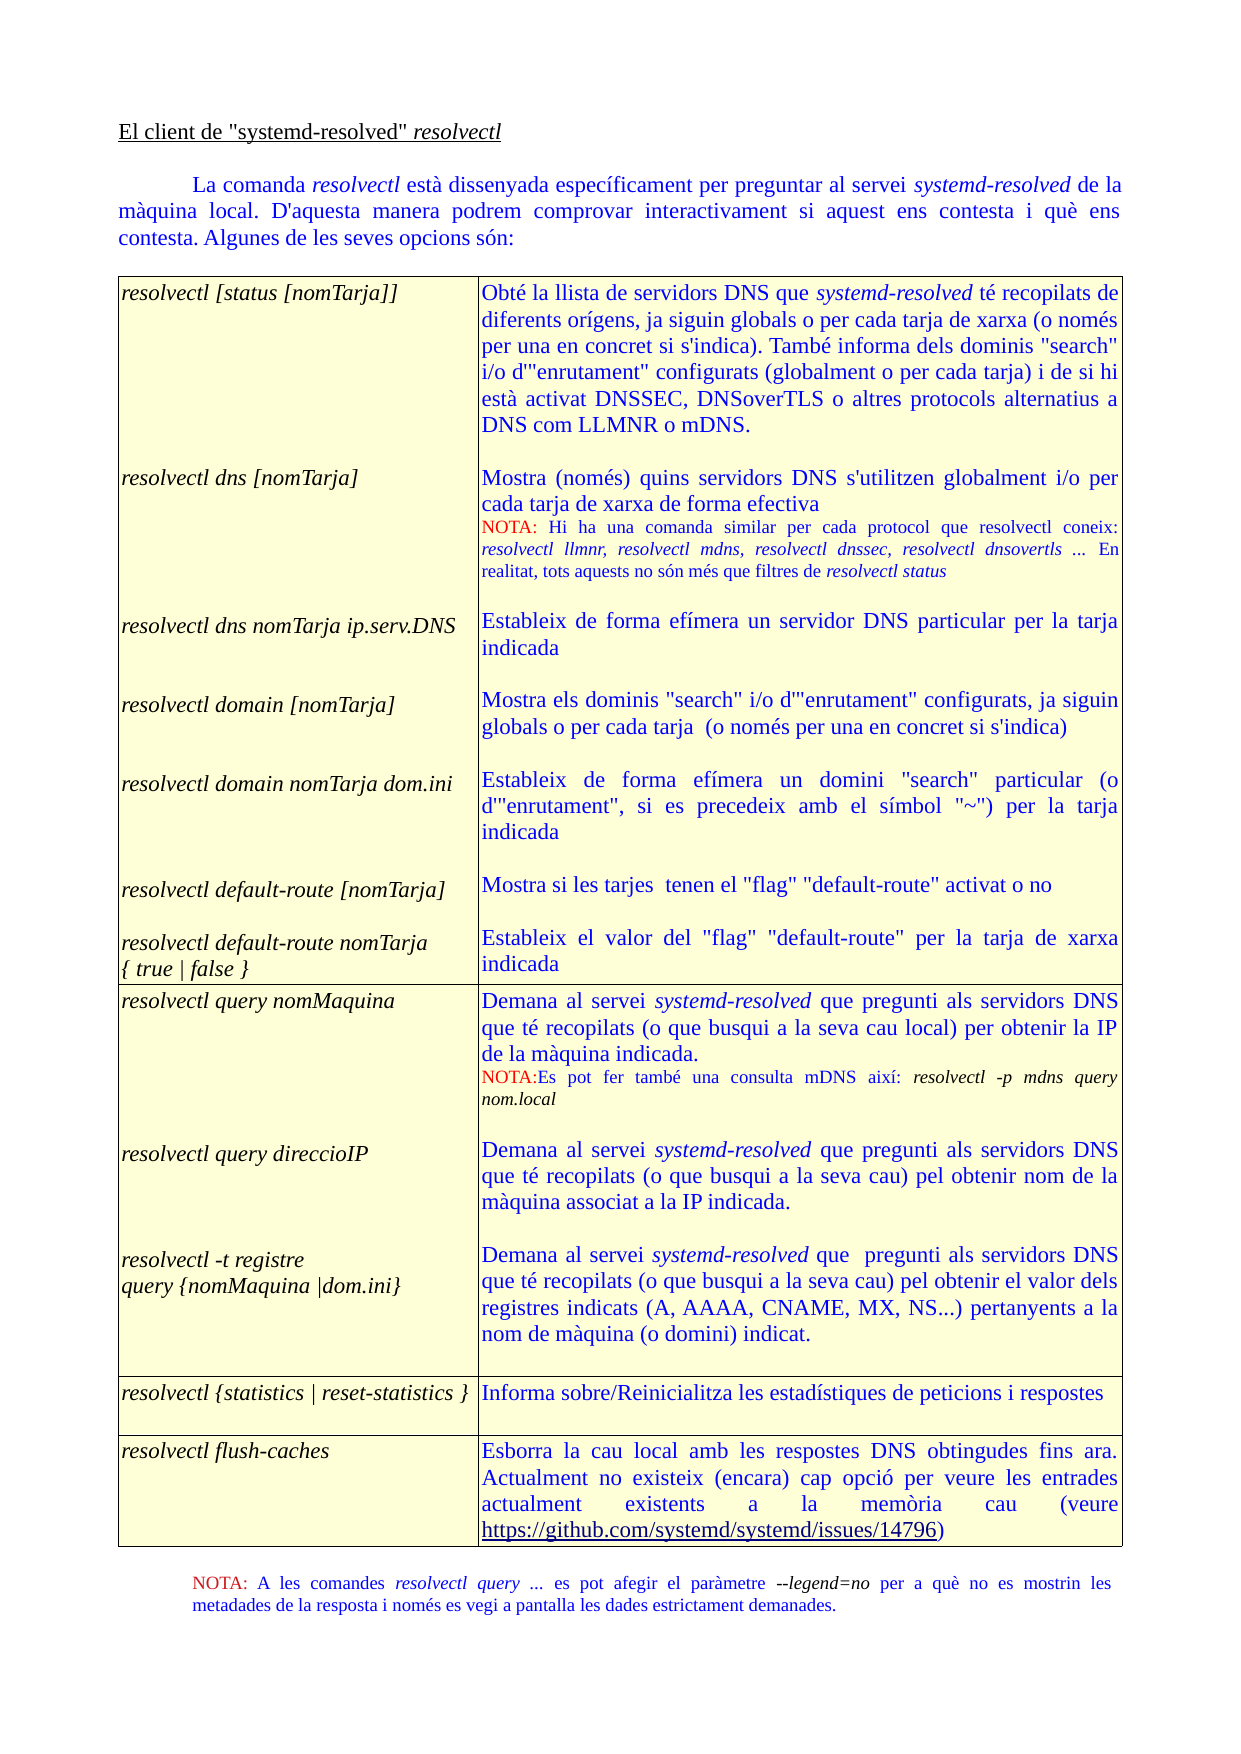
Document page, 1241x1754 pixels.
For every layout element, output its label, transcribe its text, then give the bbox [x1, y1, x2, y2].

table_cell Informa sobre/Reinicialitza les estadístiques de peticions i respostes [479, 1377, 1122, 1434]
table_cell resolvectl {statistics | reset-statistics } [119, 1377, 478, 1434]
table_header Obté la llista de servidors DNS que systemd-resolved té recopilats de diferents orígens, ja siguin globals o per cada tarja de xarxa (o només per una en concret si s'indica). També informa dels dominis "search" i/o d'"enrutament" configurats (globalment o per cada tarja) i de si hi està activat DNSSEC, DNSoverTLS o altres protocols alternatius a DNS com LLMNR o mDNS. Mostra (només) quins servidors DNS s'utilitzen globalment i/o per cada tarja de xarxa de forma efectiva NOTA: Hi ha una comanda similar per cada protocol que resolvectl coneix: resolvectl llmnr, resolvectl mdns, resolvectl dnssec, resolvectl dnsovertls ... En realitat, tots aquests no són més que filtres de resolvectl status Estableix de forma efímera un servidor DNS particular per la tarja indicada Mostra els dominis "search" i/o d'"enrutament" configurats, ja siguin globals o per cada tarja (o només per una en concret si s'indica) Estableix de forma efímera un domini "search" particular (o d'"enrutament", si es precedeix amb el símbol "~") per la tarja indicada Mostra si les tarjes tenen el "flag" "default-route" activat o no Estableix el valor del "flag" "default-route" per la tarja de xarxa indicada [479, 277, 1122, 984]
table_cell Demana al servei systemd-resolved que pregunti als servidors DNS que té recopilats (o que busqui a la seva cau local) per obtenir la IP de la màquina indicada. NOTA:Es pot fer també una consulta mDNS així: resolvectl -p mdns query nom.local Demana al servei systemd-resolved que pregunti als servidors DNS que té recopilats (o que busqui a la seva cau) pel obtenir nom de la màquina associat a la IP indicada. Demana al servei systemd-resolved que pregunti als servidors DNS que té recopilats (o que busqui a la seva cau) pel obtenir el valor dels registres indicats (A, AAAA, CNAME, MX, NS...) pertanyents a la nom de màquina (o domini) indicat. [479, 985, 1122, 1376]
table_cell resolvectl flush-caches [119, 1436, 478, 1546]
table_cell resolvectl query nomMaquina resolvectl query direccioIP resolvectl -t registre query {nomMaquina |dom.ini} [119, 985, 478, 1376]
table_cell Esborra la cau local amb les respostes DNS obtingudes fins ara. Actualment no existeix (encara) cap opció per veure les entrades actualment existents a la memòria cau (veure https://github.com/systemd/systemd/issues/14796) [479, 1436, 1122, 1546]
text La comanda resolvectl està dissenyada específicament per preguntar al servei systemd-resolved de la màquina local. D'aquesta manera podrem comprovar interactivament si aquest ens contesta i què ens contesta. Algunes de les seves opcions són: [118, 171, 1122, 250]
table_header resolvectl [status [nomTarja]] resolvectl dns [nomTarja] resolvectl dns nomTarja ip.serv.DNS resolvectl domain [nomTarja] resolvectl domain nomTarja dom.ini resolvectl default-route [nomTarja] resolvectl default-route nomTarja { true | false } [119, 277, 478, 984]
text NOTA: A les comandes resolvectl query ... es pot afegir el paràmetre --legend=no per a què no es mostrin les metadades de la resposta i només es vegi a pantalla les dades estrictament demanades. [118, 1572, 1122, 1615]
text El client de "systemd-resolved" resolvectl [118, 118, 1122, 144]
